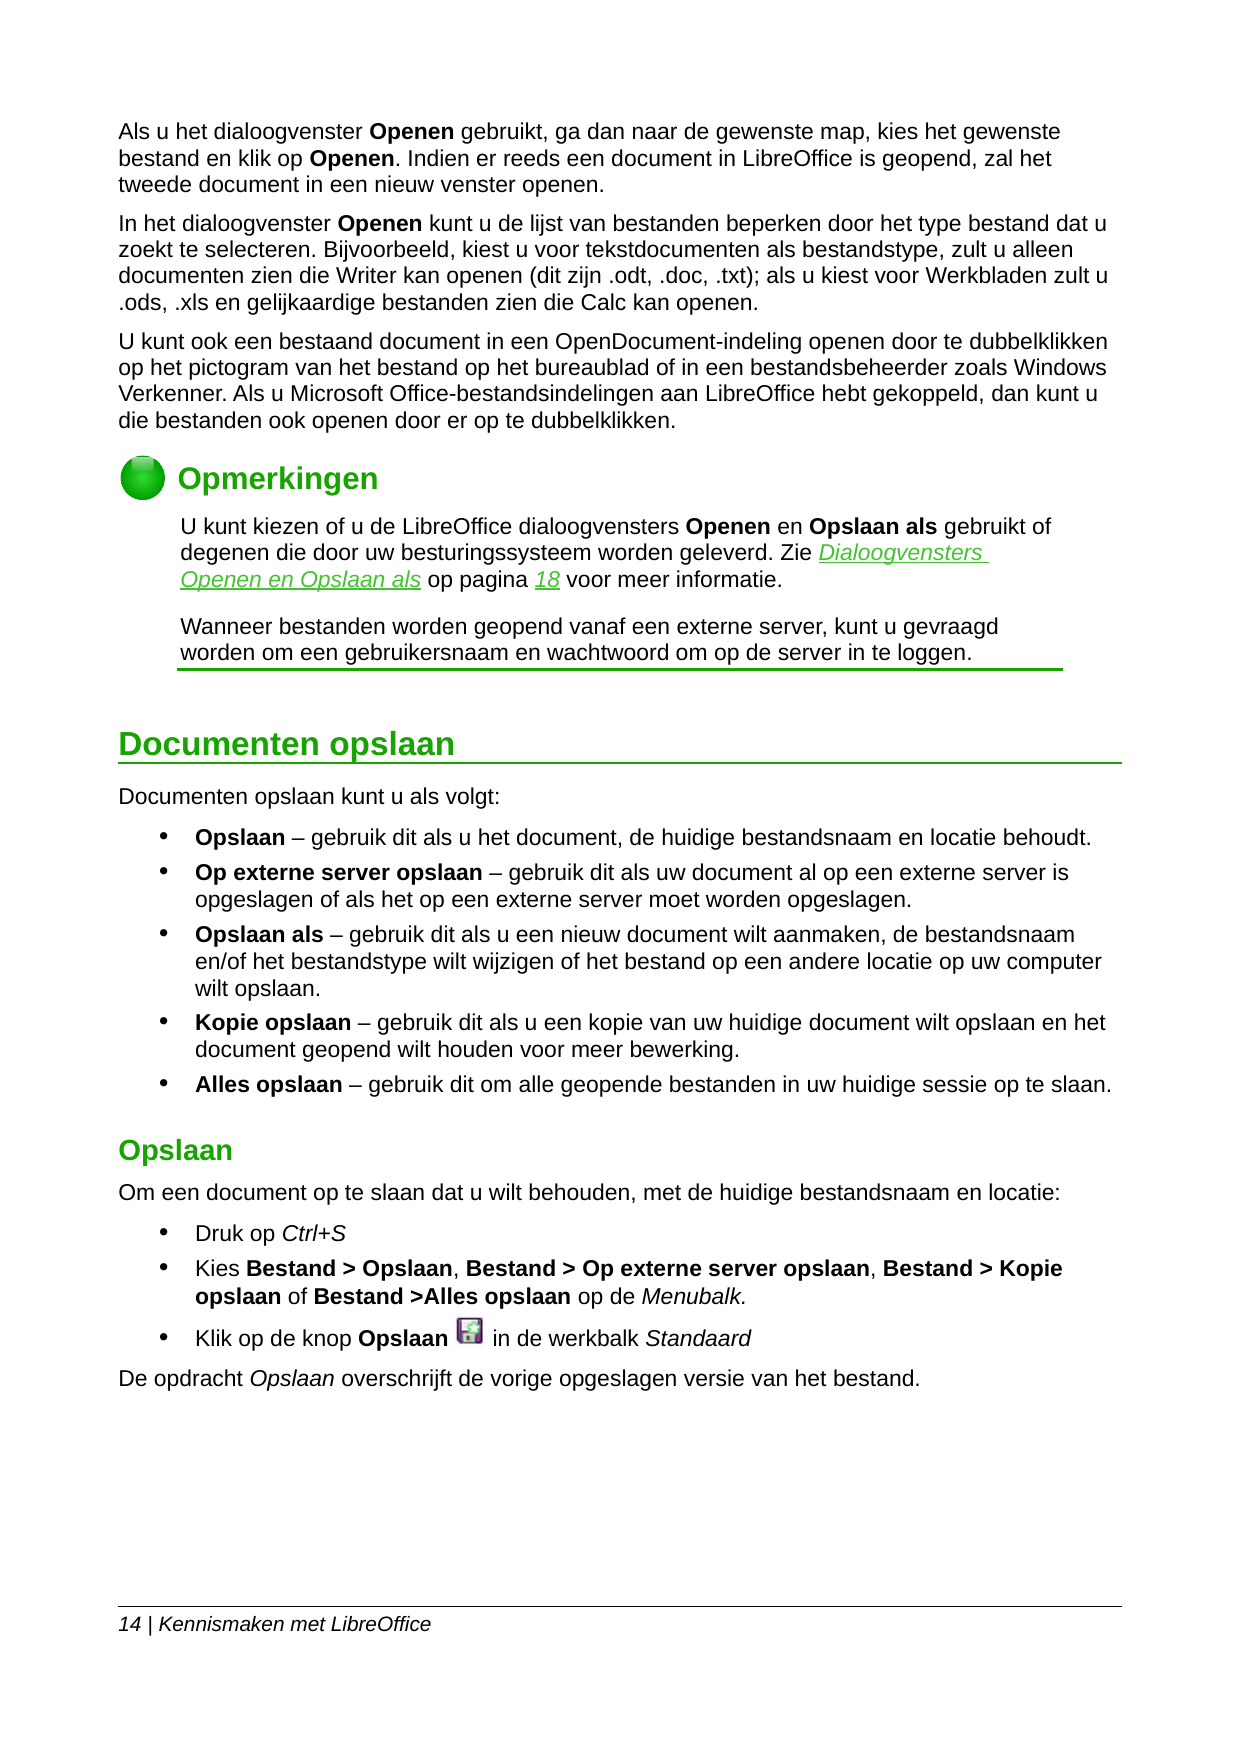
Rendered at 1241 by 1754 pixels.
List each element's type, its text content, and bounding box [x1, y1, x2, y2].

text In het dialoogvenster Openen kunt u de lijst van bestanden beperken door het type bestand dat u zoekt te selecteren. Bijvoorbeeld, kiest u voor tekstdocumenten als bestandstype, zult u alleen documenten zien die Writer kan openen (dit zijn .odt, .doc, .txt); als u kiest voor Werkbladen zult u .ods, .xls en gelijkaardige bestanden zien die Calc kan openen. [118, 210, 1122, 315]
text U kunt ook een bestaand document in een OpenDocument-indeling openen door te dubbelklikken op het pictogram van het bestand op het bureaublad of in een bestandsbeheerder zoals Windows Verkenner. Als u Microsoft Office-bestandsindelingen aan LibreOffice hebt gekoppeld, dan kunt u die bestanden ook openen door er op te dubbelklikken. [118, 328, 1122, 433]
list Op externe server opslaan – gebruik dit als uw document al op een externe server is opgeslagen of als het op een externe server moet worden opgeslagen. [156, 857, 1122, 913]
text Als u het dialoogvenster Openen gebruikt, ga dan naar de gewenste map, kies het gewenste bestand en klik op Openen. Indien er reeds een document in LibreOffice is geopend, zal het tweede document in een nieuw venster openen. [118, 118, 1122, 197]
text De opdracht Opslaan overschrijft de vorige opgeslagen versie van het bestand. [118, 1365, 1122, 1391]
list Klik op de knop Opslaan in de werkbalk Standaard [156, 1315, 1122, 1353]
subtitle Documenten opslaan [118, 723, 1122, 762]
text Documenten opslaan kunt u als volgt: [118, 783, 1122, 809]
text Wanneer bestanden worden geopend vanaf een externe server, kunt u gevraagd worden om een gebruikersnaam en wachtwoord om op de server in te loggen. [177, 610, 1063, 668]
list Opslaan – gebruik dit als u het document, de huidige bestandsnaam en locatie behoudt. [156, 822, 1122, 851]
picture [454, 1315, 486, 1347]
list Kopie opslaan – gebruik dit als u een kopie van uw huidige document wilt opslaan en het document geopend wilt houden voor meer bewerking. [156, 1007, 1122, 1063]
subtitle Opmerkingen [118, 453, 1122, 502]
text Om een document op te slaan dat u wilt behouden, met de huidige bestandsnaam en locatie: [118, 1179, 1122, 1206]
list Kies Bestand > Opslaan, Bestand > Op externe server opslaan, Bestand > Kopie opslaan of Bestand >Alles opslaan op de Menubalk. [156, 1254, 1122, 1309]
subtitle Opslaan [118, 1133, 1122, 1167]
list Alles opslaan – gebruik dit om alle geopende bestanden in uw huidige sessie op te slaan. [156, 1069, 1122, 1098]
list Druk op Ctrl+S [156, 1218, 1122, 1247]
text U kunt kiezen of u de LibreOffice dialoogvensters Openen en Opslaan als gebruikt of degenen die door uw besturingssysteem worden geleverd. Zie Dialoogvensters Openen en Opslaan als op pagina 18 voor meer informatie. [177, 510, 1063, 592]
list Opslaan als – gebruik dit als u een nieuw document wilt aanmaken, de bestandsnaam en/of het bestandstype wilt wijzigen of het bestand op een andere locatie op uw computer wilt opslaan. [156, 919, 1122, 1001]
